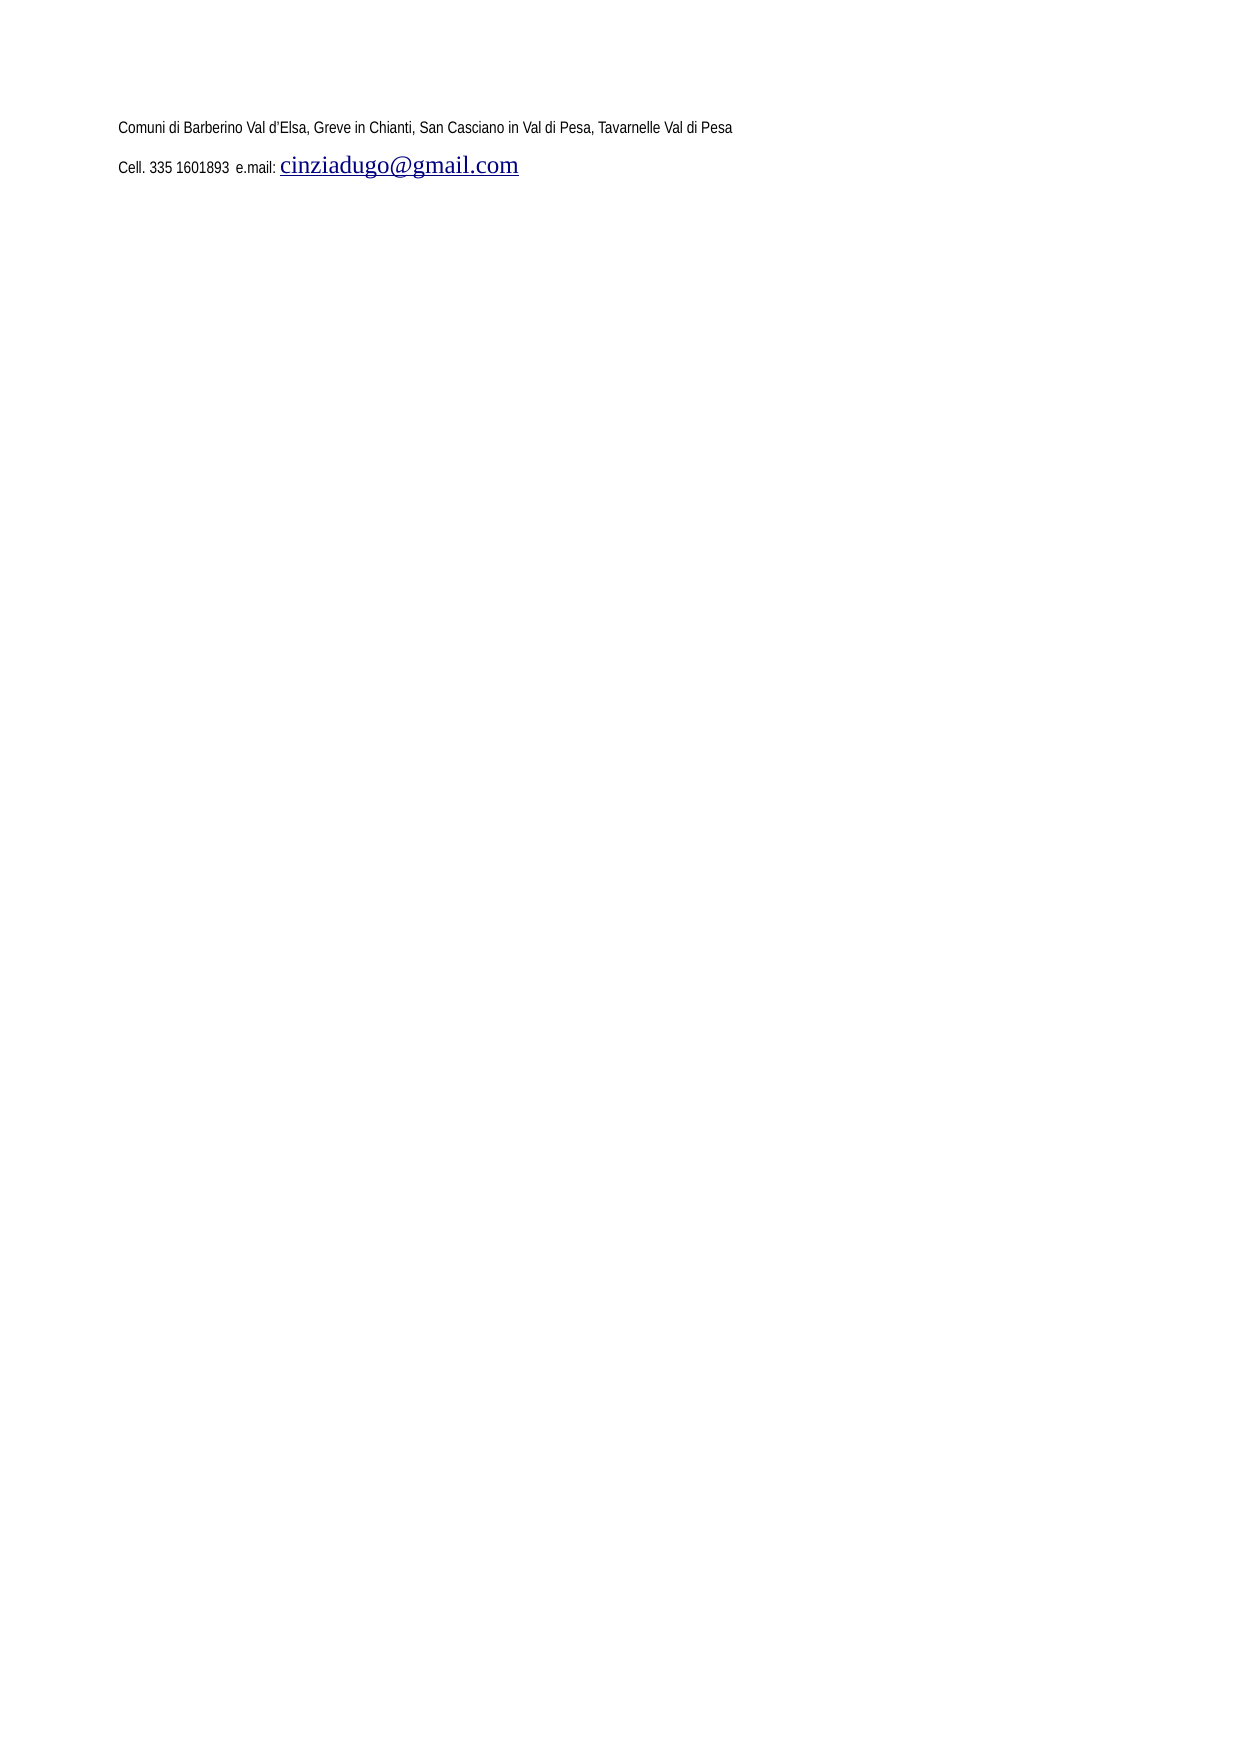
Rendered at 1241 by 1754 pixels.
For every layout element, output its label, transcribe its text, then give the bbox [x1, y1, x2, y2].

text Comuni di Barberino Val d’Elsa, Greve in Chianti, San Casciano in Val di Pesa, Tavarnelle Val di Pesa [118, 118, 1122, 137]
text Cell. 335 1601893 e.mail: cinziadugo@gmail.com [118, 150, 1122, 178]
